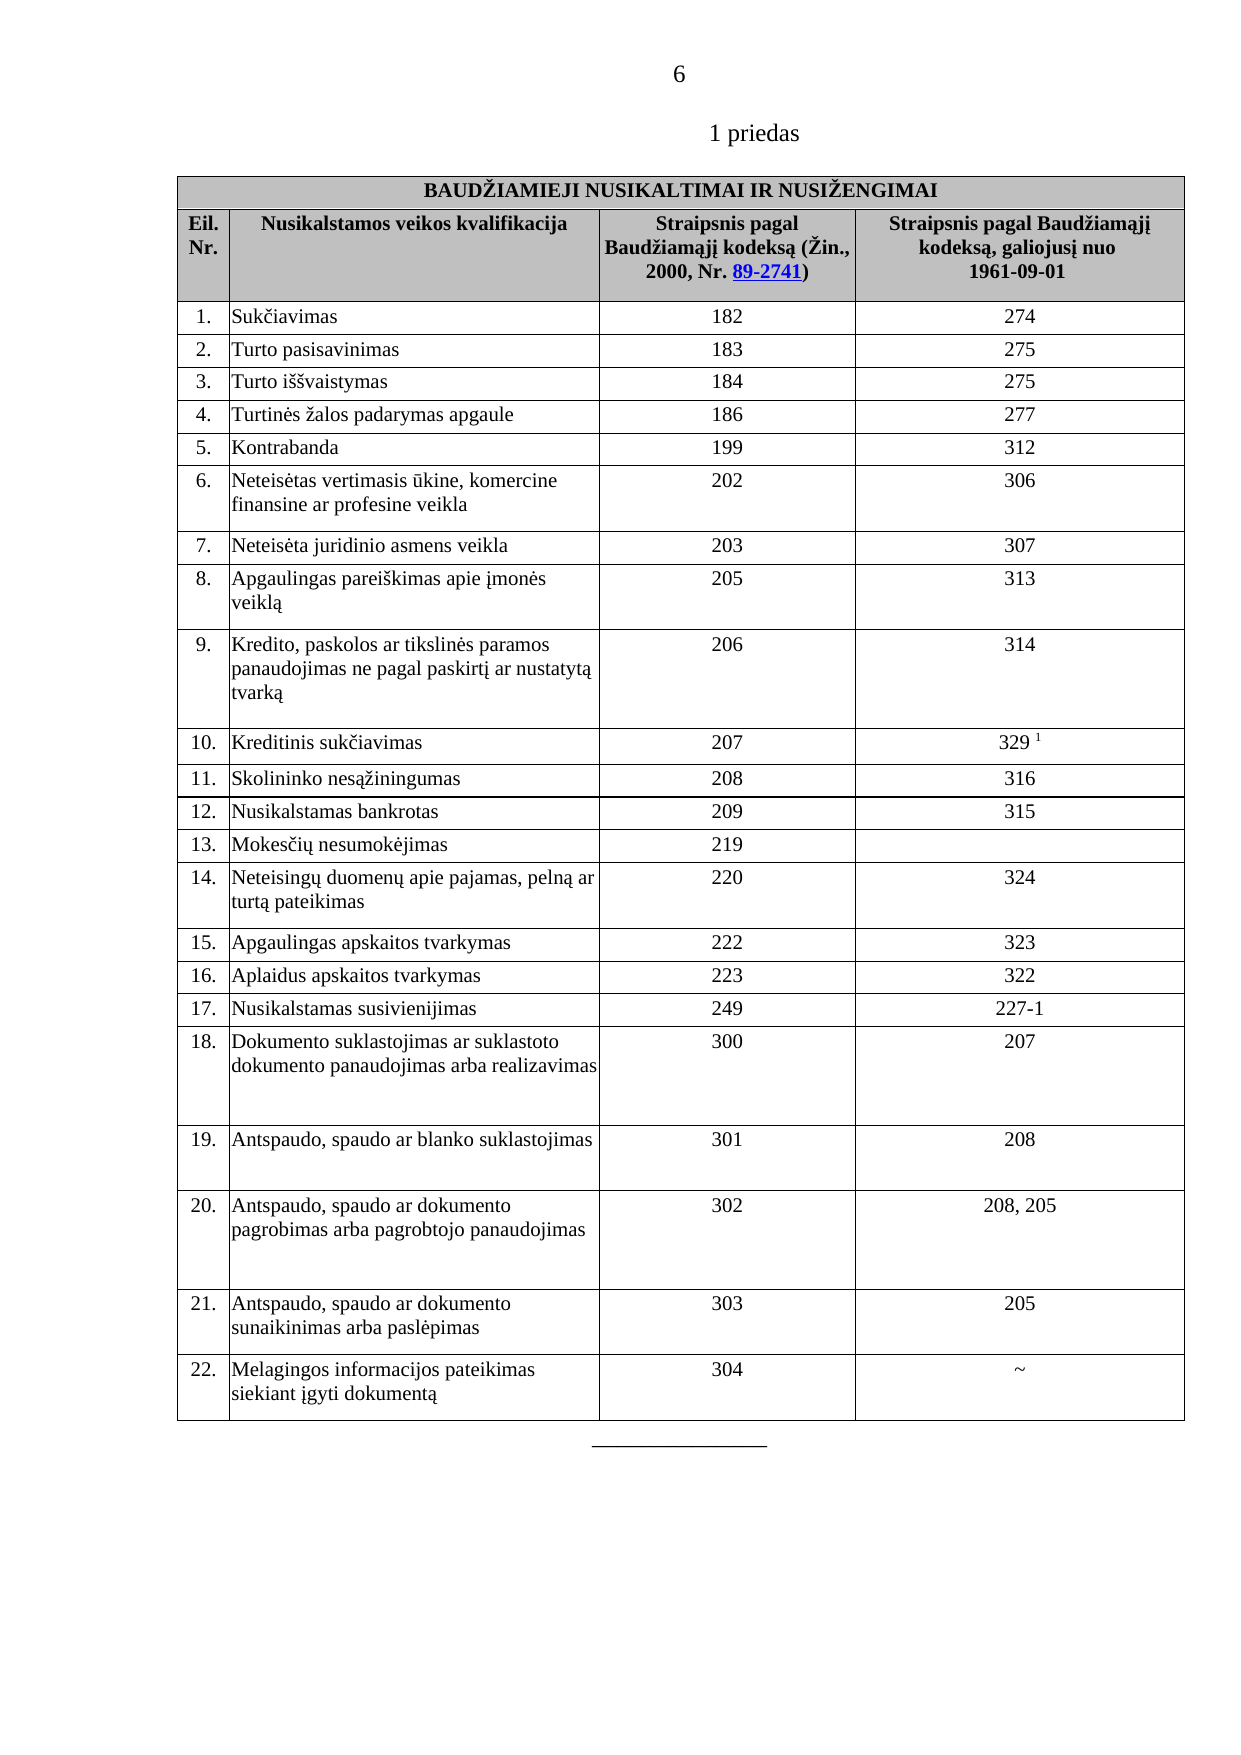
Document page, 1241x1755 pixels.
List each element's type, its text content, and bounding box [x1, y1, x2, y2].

table_cell 199 [600, 434, 855, 465]
table_cell 184 [600, 368, 855, 399]
table_cell 206 [600, 630, 855, 728]
table_cell Kredito, paskolos ar tikslinės paramos panaudojimas ne pagal paskirtį ar nustatytą tvarką [230, 630, 599, 728]
table_cell Neteisėtas vertimasis ūkine, komercine finansine ar profesine veikla [230, 466, 599, 531]
table_cell 22. [178, 1355, 229, 1420]
table_cell 208, 205 [856, 1191, 1184, 1289]
table_cell 227-1 [856, 994, 1184, 1026]
table_cell 303 [600, 1290, 855, 1354]
table_cell Turtinės žalos padarymas apgaule [230, 401, 599, 432]
table_cell Kontrabanda [230, 434, 599, 465]
table_cell 312 [856, 434, 1184, 465]
table_cell 5. [178, 434, 229, 465]
table_cell 207 [856, 1027, 1184, 1124]
table_cell Apgaulingas pareiškimas apie įmonės veiklą [230, 565, 599, 629]
table_cell 182 [600, 302, 855, 334]
table_cell 205 [600, 565, 855, 629]
table_cell 7. [178, 532, 229, 564]
table_cell 249 [600, 994, 855, 1026]
table_cell Apgaulingas apskaitos tvarkymas [230, 929, 599, 961]
table_cell Nusikalstamas susivienijimas [230, 994, 599, 1026]
table_cell [856, 830, 1184, 862]
table_cell Kreditinis sukčiavimas [230, 729, 599, 764]
table_cell 209 [600, 798, 855, 829]
table_cell 274 [856, 302, 1184, 334]
table_cell 1. [178, 302, 229, 334]
table_cell 324 [856, 863, 1184, 928]
table_cell 15. [178, 929, 229, 961]
table_cell Mokesčių nesumokėjimas [230, 830, 599, 862]
table_cell 322 [856, 962, 1184, 993]
table_cell Aplaidus apskaitos tvarkymas [230, 962, 599, 993]
table_cell Neteisingų duomenų apie pajamas, pelną ar turtą pateikimas [230, 863, 599, 928]
table_cell Antspaudo, spaudo ar dokumento sunaikinimas arba paslėpimas [230, 1290, 599, 1354]
table_cell Turto pasisavinimas [230, 335, 599, 367]
table_cell Nusikalstamos veikos kvalifikacija [230, 210, 599, 301]
table_cell 19. [178, 1126, 229, 1190]
table_cell 301 [600, 1126, 855, 1190]
table_cell 17. [178, 994, 229, 1026]
table_cell Sukčiavimas [230, 302, 599, 334]
table_cell Nusikalstamas bankrotas [230, 798, 599, 829]
table_cell Eil. Nr. [178, 210, 229, 301]
table_cell 205 [856, 1290, 1184, 1354]
table_cell 208 [600, 765, 855, 796]
table_cell Skolininko nesąžiningumas [230, 765, 599, 796]
table_cell 302 [600, 1191, 855, 1289]
table_cell 6. [178, 466, 229, 531]
table_cell 300 [600, 1027, 855, 1124]
table_cell 207 [600, 729, 855, 764]
table_cell 275 [856, 335, 1184, 367]
table_cell 223 [600, 962, 855, 993]
table_cell 275 [856, 368, 1184, 399]
table_cell Melagingos informacijos pateikimas siekiant įgyti dokumentą [230, 1355, 599, 1420]
table_cell 208 [856, 1126, 1184, 1190]
table_cell 202 [600, 466, 855, 531]
table_cell 186 [600, 401, 855, 432]
table_cell Dokumento suklastojimas ar suklastoto dokumento panaudojimas arba realizavimas [230, 1027, 599, 1124]
table_cell 13. [178, 830, 229, 862]
table_cell 203 [600, 532, 855, 564]
table_cell 18. [178, 1027, 229, 1124]
table_cell 3. [178, 368, 229, 399]
table_cell Straipsnis pagal Baudžiamąjį kodeksą, galiojusį nuo 1961-09-01 [856, 210, 1184, 301]
table_header BAUDŽIAMIEJI NUSIKALTIMAI IR NUSIŽENGIMAI [178, 177, 1184, 208]
table_cell 4. [178, 401, 229, 432]
table_cell 11. [178, 765, 229, 796]
table_cell 329 1 [856, 729, 1184, 764]
text 1 priedas [177, 118, 1181, 147]
table_cell 220 [600, 863, 855, 928]
table_cell 304 [600, 1355, 855, 1420]
table_cell Neteisėta juridinio asmens veikla [230, 532, 599, 564]
table_cell 12. [178, 798, 229, 829]
table_cell 8. [178, 565, 229, 629]
table_cell 316 [856, 765, 1184, 796]
table_cell ~ [856, 1355, 1184, 1420]
text ______________ [177, 1421, 1181, 1450]
table_cell 9. [178, 630, 229, 728]
table_cell 323 [856, 929, 1184, 961]
table_cell Antspaudo, spaudo ar blanko suklastojimas [230, 1126, 599, 1190]
table_cell 183 [600, 335, 855, 367]
table_cell Antspaudo, spaudo ar dokumento pagrobimas arba pagrobtojo panaudojimas [230, 1191, 599, 1289]
table_cell 14. [178, 863, 229, 928]
table_cell 307 [856, 532, 1184, 564]
table_cell 219 [600, 830, 855, 862]
table_cell 222 [600, 929, 855, 961]
table_cell 314 [856, 630, 1184, 728]
table_cell Turto iššvaistymas [230, 368, 599, 399]
table_cell 313 [856, 565, 1184, 629]
table_cell 10. [178, 729, 229, 764]
table_cell 20. [178, 1191, 229, 1289]
table_cell Straipsnis pagal Baudžiamąjį kodeksą (Žin., 2000, Nr. 89-2741) [600, 210, 855, 301]
table_cell 315 [856, 798, 1184, 829]
table_cell 21. [178, 1290, 229, 1354]
table_cell 306 [856, 466, 1184, 531]
table_cell 2. [178, 335, 229, 367]
table_cell 16. [178, 962, 229, 993]
table_cell 277 [856, 401, 1184, 432]
